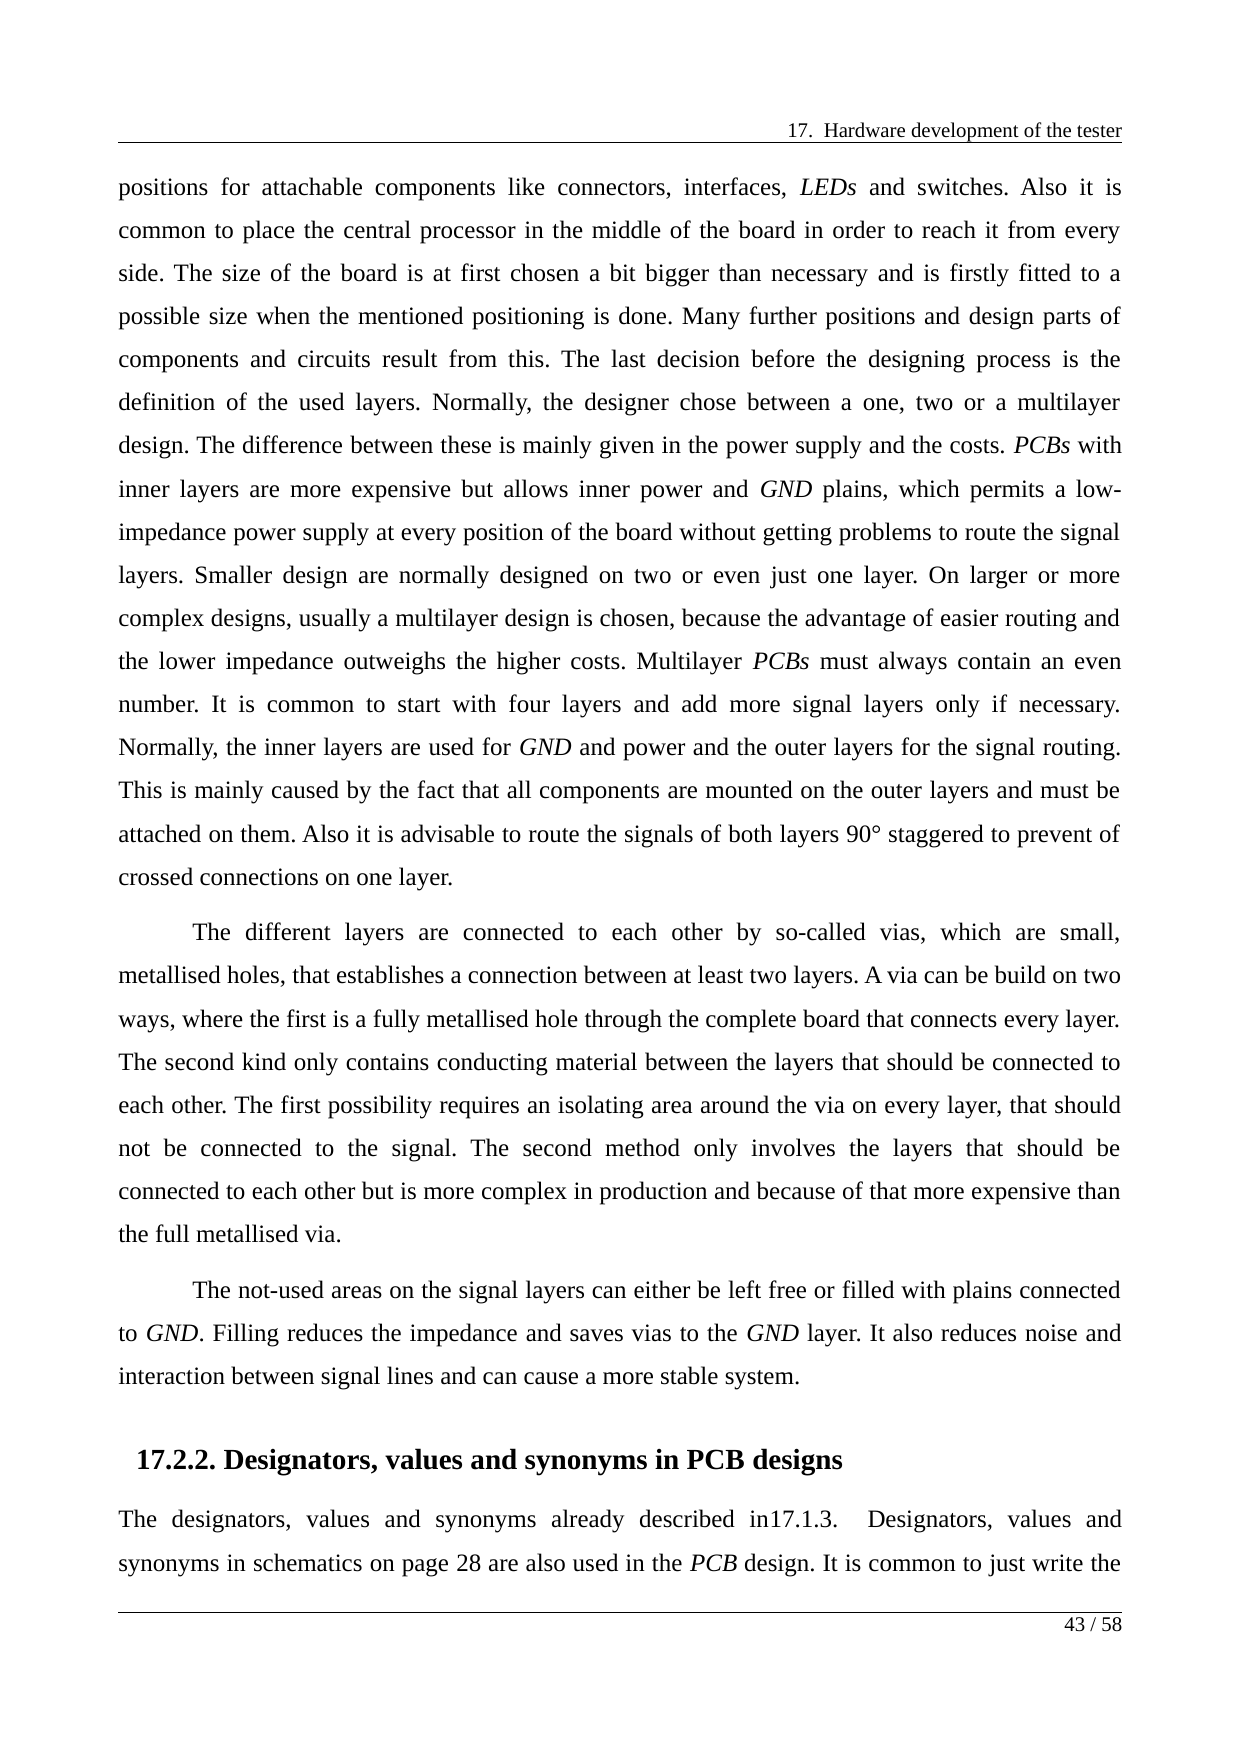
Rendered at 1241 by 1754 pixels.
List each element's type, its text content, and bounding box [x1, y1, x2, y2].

text The designators, values and synonyms already described in17.1.3. Designators, values and synonyms in schematics on page 28 are also used in the PCB design. It is common to just write the [118, 1504, 1122, 1576]
text positions for attachable components like connectors, interfaces, LEDs and switches. Also it is common to place the central processor in the middle of the board in order to reach it from every side. The size of the board is at first chosen a bit bigger than necessary and is firstly fitted to a possible size when the mentioned positioning is done. Many further positions and design parts of components and circuits result from this. The last decision before the designing process is the definition of the used layers. Normally, the designer chose between a one, two or a multilayer design. The difference between these is mainly given in the power supply and the costs. PCBs with inner layers are more expensive but allows inner power and GND plains, which permits a low-impedance power supply at every position of the board without getting problems to route the signal layers. Smaller design are normally designed on two or even just one layer. On larger or more complex designs, usually a multilayer design is chosen, because the advantage of easier routing and the lower impedance outweighs the higher costs. Multilayer PCBs must always contain an even number. It is common to start with four layers and add more signal layers only if necessary. Normally, the inner layers are used for GND and power and the outer layers for the signal routing. This is mainly caused by the fact that all components are mounted on the outer layers and must be attached on them. Also it is advisable to route the signals of both layers 90° staggered to prevent of crossed connections on one layer. [118, 172, 1122, 891]
text The not-used areas on the signal layers can either be left free or filled with plains connected to GND. Filling reduces the impedance and saves vias to the GND layer. It also reduces noise and interaction between signal lines and can cause a more stable system. [118, 1275, 1122, 1390]
text The different layers are connected to each other by so-called vias, which are small, metallised holes, that establishes a connection between at least two layers. A via can be build on two ways, where the first is a fully metallised hole through the complete board that connects every layer. The second kind only contains conducting material between the layers that should be connected to each other. The first possibility requires an isolating area around the via on every layer, that should not be connected to the signal. The second method only involves the layers that should be connected to each other but is more complex in production and because of that more expensive than the full metallised via. [118, 917, 1122, 1248]
subtitle Designators, values and synonyms in PCB designs [118, 1442, 1122, 1475]
